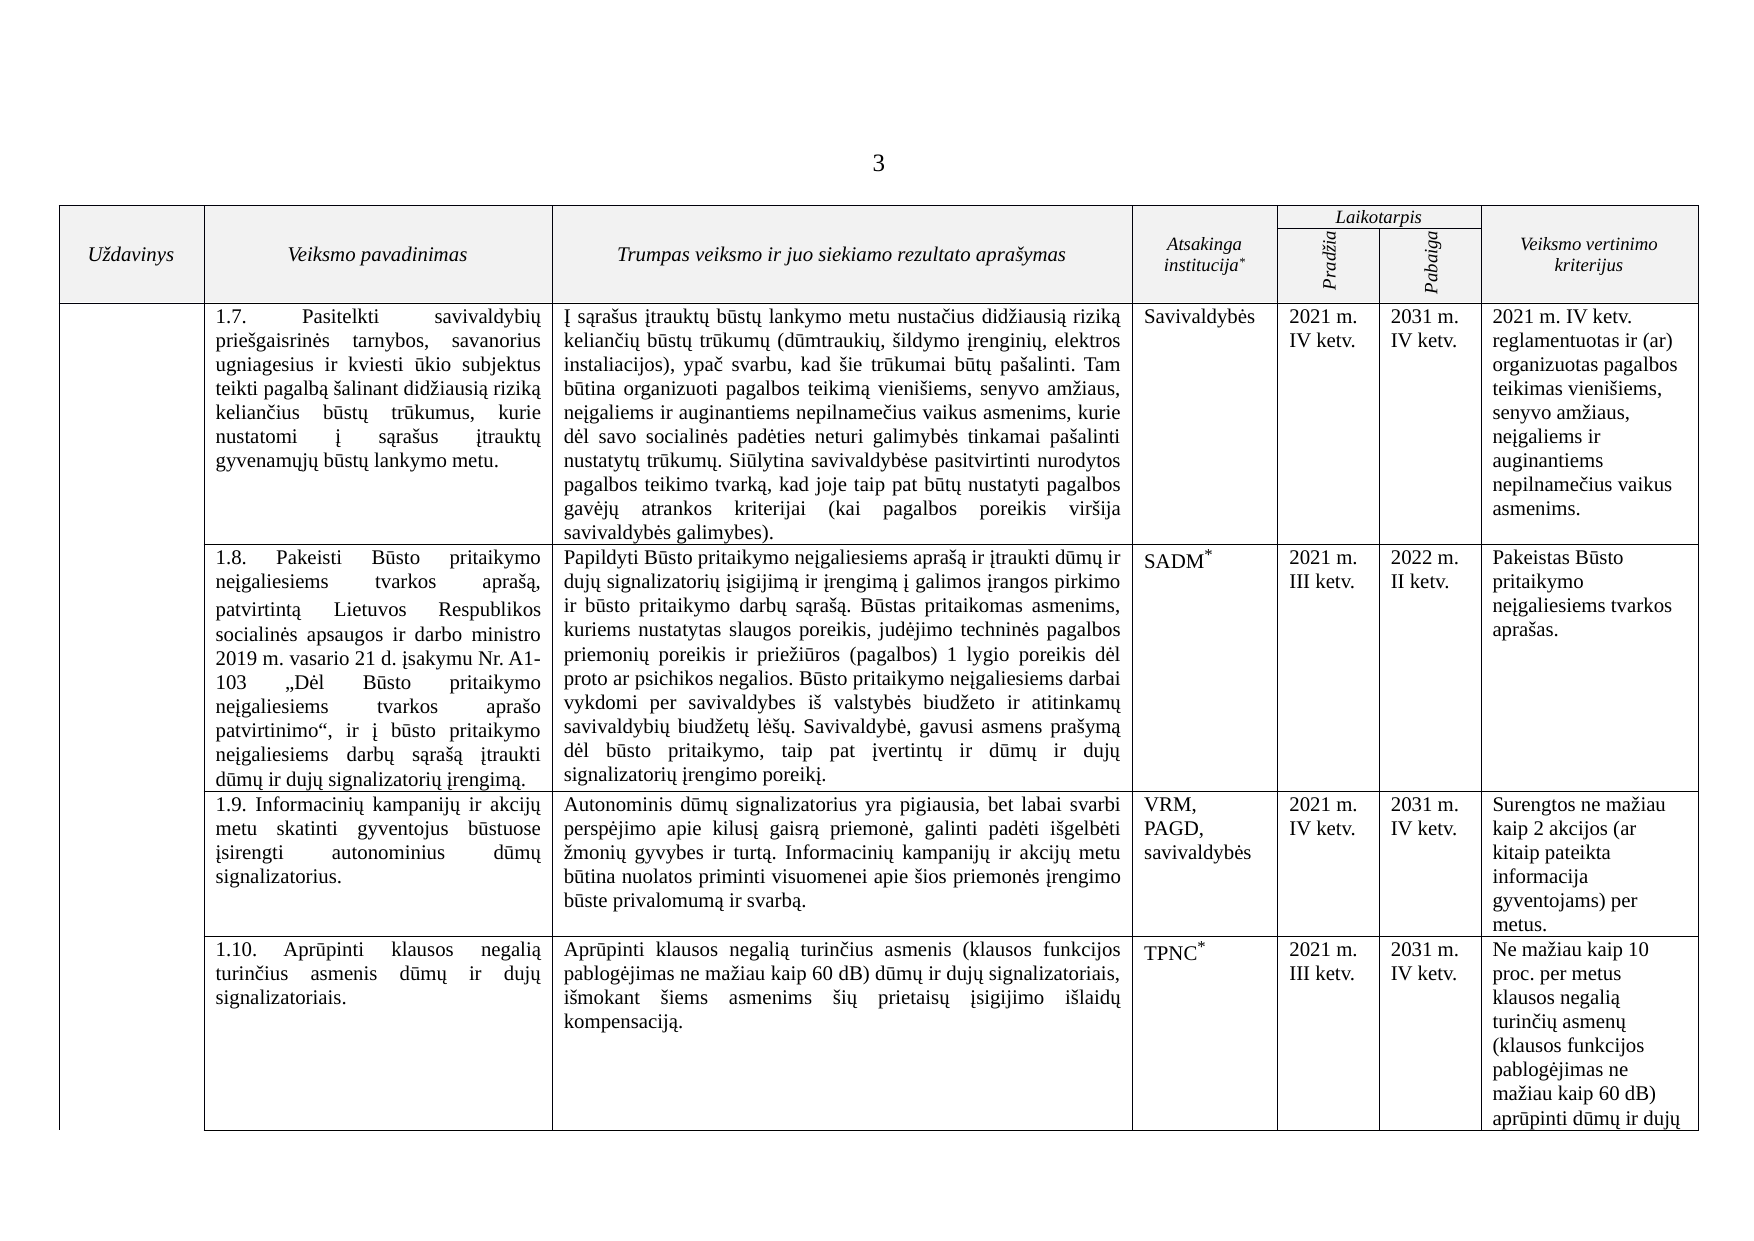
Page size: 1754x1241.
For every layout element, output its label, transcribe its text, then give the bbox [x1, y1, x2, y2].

table_cell 2031 m. IV ketv. [1380, 304, 1481, 544]
table_header Laikotarpis [1278, 206, 1481, 228]
table_cell 2021 m. III ketv. [1278, 937, 1379, 1129]
table_cell 2022 m. II ketv. [1380, 545, 1481, 791]
table_cell 2021 m. IV ketv. [1278, 792, 1379, 936]
table_header Atsakinga institucija* [1133, 206, 1277, 302]
table_cell TPNC* [1133, 937, 1277, 1129]
table_cell Savivaldybės [1133, 304, 1277, 544]
table_header Trumpas veiksmo ir juo siekiamo rezultato aprašymas [553, 206, 1132, 302]
table_cell Į sąrašus įtrauktų būstų lankymo metu nustačius didžiausią riziką keliančių būstų trūkumų (dūmtraukių, šildymo įrenginių, elektros instaliacijos), ypač svarbu, kad šie trūkumai būtų pašalinti. Tam būtina organizuoti pagalbos teikimą vienišiems, senyvo amžiaus, neįgaliems ir auginantiems nepilnamečius vaikus asmenims, kurie dėl savo socialinės padėties neturi galimybės tinkamai pašalinti nustatytų trūkumų. Siūlytina savivaldybėse pasitvirtinti nurodytos pagalbos teikimo tvarką, kad joje taip pat būtų nustatyti pagalbos gavėjų atrankos kriterijai (kai pagalbos poreikis viršija savivaldybės galimybes). [553, 304, 1132, 544]
table_cell 2021 m. IV ketv. [1278, 304, 1379, 544]
table_cell VRM, PAGD, savivaldybės [1133, 792, 1277, 936]
table_cell 2031 m. IV ketv. [1380, 792, 1481, 936]
table_cell Pabaiga [1380, 229, 1481, 302]
table_cell 2021 m. III ketv. [1278, 545, 1379, 791]
table_header Veiksmo vertinimo kriterijus [1482, 206, 1698, 302]
table_cell SADM* [1133, 545, 1277, 791]
table_cell 1.9. Informacinių kampanijų ir akcijų metu skatinti gyventojus būstuose įsirengti autonominius dūmų signalizatorius. [205, 792, 552, 936]
table_cell Pradžia [1278, 229, 1379, 302]
table_cell 2021 m. IV ketv. reglamentuotas ir (ar) organizuotas pagalbos teikimas vienišiems, senyvo amžiaus, neįgaliems ir auginantiems nepilnamečius vaikus asmenims. [1482, 304, 1698, 544]
table_cell 2031 m. IV ketv. [1380, 937, 1481, 1129]
table_cell 1.8. Pakeisti Būsto pritaikymo neįgaliesiems tvarkos aprašą, patvirtintą Lietuvos Respublikos socialinės apsaugos ir darbo ministro 2019 m. vasario 21 d. įsakymu Nr. A1-103 „Dėl Būsto pritaikymo neįgaliesiems tvarkos aprašo patvirtinimo“, ir į būsto pritaikymo neįgaliesiems darbų sąrašą įtraukti dūmų ir dujų signalizatorių įrengimą. [205, 545, 552, 791]
table_cell Autonominis dūmų signalizatorius yra pigiausia, bet labai svarbi perspėjimo apie kilusį gaisrą priemonė, galinti padėti išgelbėti žmonių gyvybes ir turtą. Informacinių kampanijų ir akcijų metu būtina nuolatos priminti visuomenei apie šios priemonės įrengimo būste privalomumą ir svarbą. [553, 792, 1132, 936]
table_cell Ne mažiau kaip 10 proc. per metus klausos negalią turinčių asmenų (klausos funkcijos pablogėjimas ne mažiau kaip 60 dB) aprūpinti dūmų ir dujų [1482, 937, 1698, 1129]
table_cell [60, 304, 204, 1129]
table_cell Surengtos ne mažiau kaip 2 akcijos (ar kitaip pateikta informacija gyventojams) per metus. [1482, 792, 1698, 936]
table_cell Papildyti Būsto pritaikymo neįgaliesiems aprašą ir įtraukti dūmų ir dujų signalizatorių įsigijimą ir įrengimą į galimos įrangos pirkimo ir būsto pritaikymo darbų sąrašą. Būstas pritaikomas asmenims, kuriems nustatytas slaugos poreikis, judėjimo techninės pagalbos priemonių poreikis ir priežiūros (pagalbos) 1 lygio poreikis dėl proto ar psichikos negalios. Būsto pritaikymo neįgaliesiems darbai vykdomi per savivaldybes iš valstybės biudžeto ir atitinkamų savivaldybių biudžetų lėšų. Savivaldybė, gavusi asmens prašymą dėl būsto pritaikymo, taip pat įvertintų ir dūmų ir dujų signalizatorių įrengimo poreikį. [553, 545, 1132, 791]
table_cell 1.10. Aprūpinti klausos negalią turinčius asmenis dūmų ir dujų signalizatoriais. [205, 937, 552, 1129]
table_cell Pakeistas Būsto pritaikymo neįgaliesiems tvarkos aprašas. [1482, 545, 1698, 791]
table_cell Aprūpinti klausos negalią turinčius asmenis (klausos funkcijos pablogėjimas ne mažiau kaip 60 dB) dūmų ir dujų signalizatoriais, išmokant šiems asmenims šių prietaisų įsigijimo išlaidų kompensaciją. [553, 937, 1132, 1129]
table_header Veiksmo pavadinimas [205, 206, 552, 302]
table_cell 1.7. Pasitelkti savivaldybių priešgaisrinės tarnybos, savanorius ugniagesius ir kviesti ūkio subjektus teikti pagalbą šalinant didžiausią riziką keliančius būstų trūkumus, kurie nustatomi į sąrašus įtrauktų gyvenamųjų būstų lankymo metu. [205, 304, 552, 544]
table_header Uždavinys [60, 206, 204, 302]
